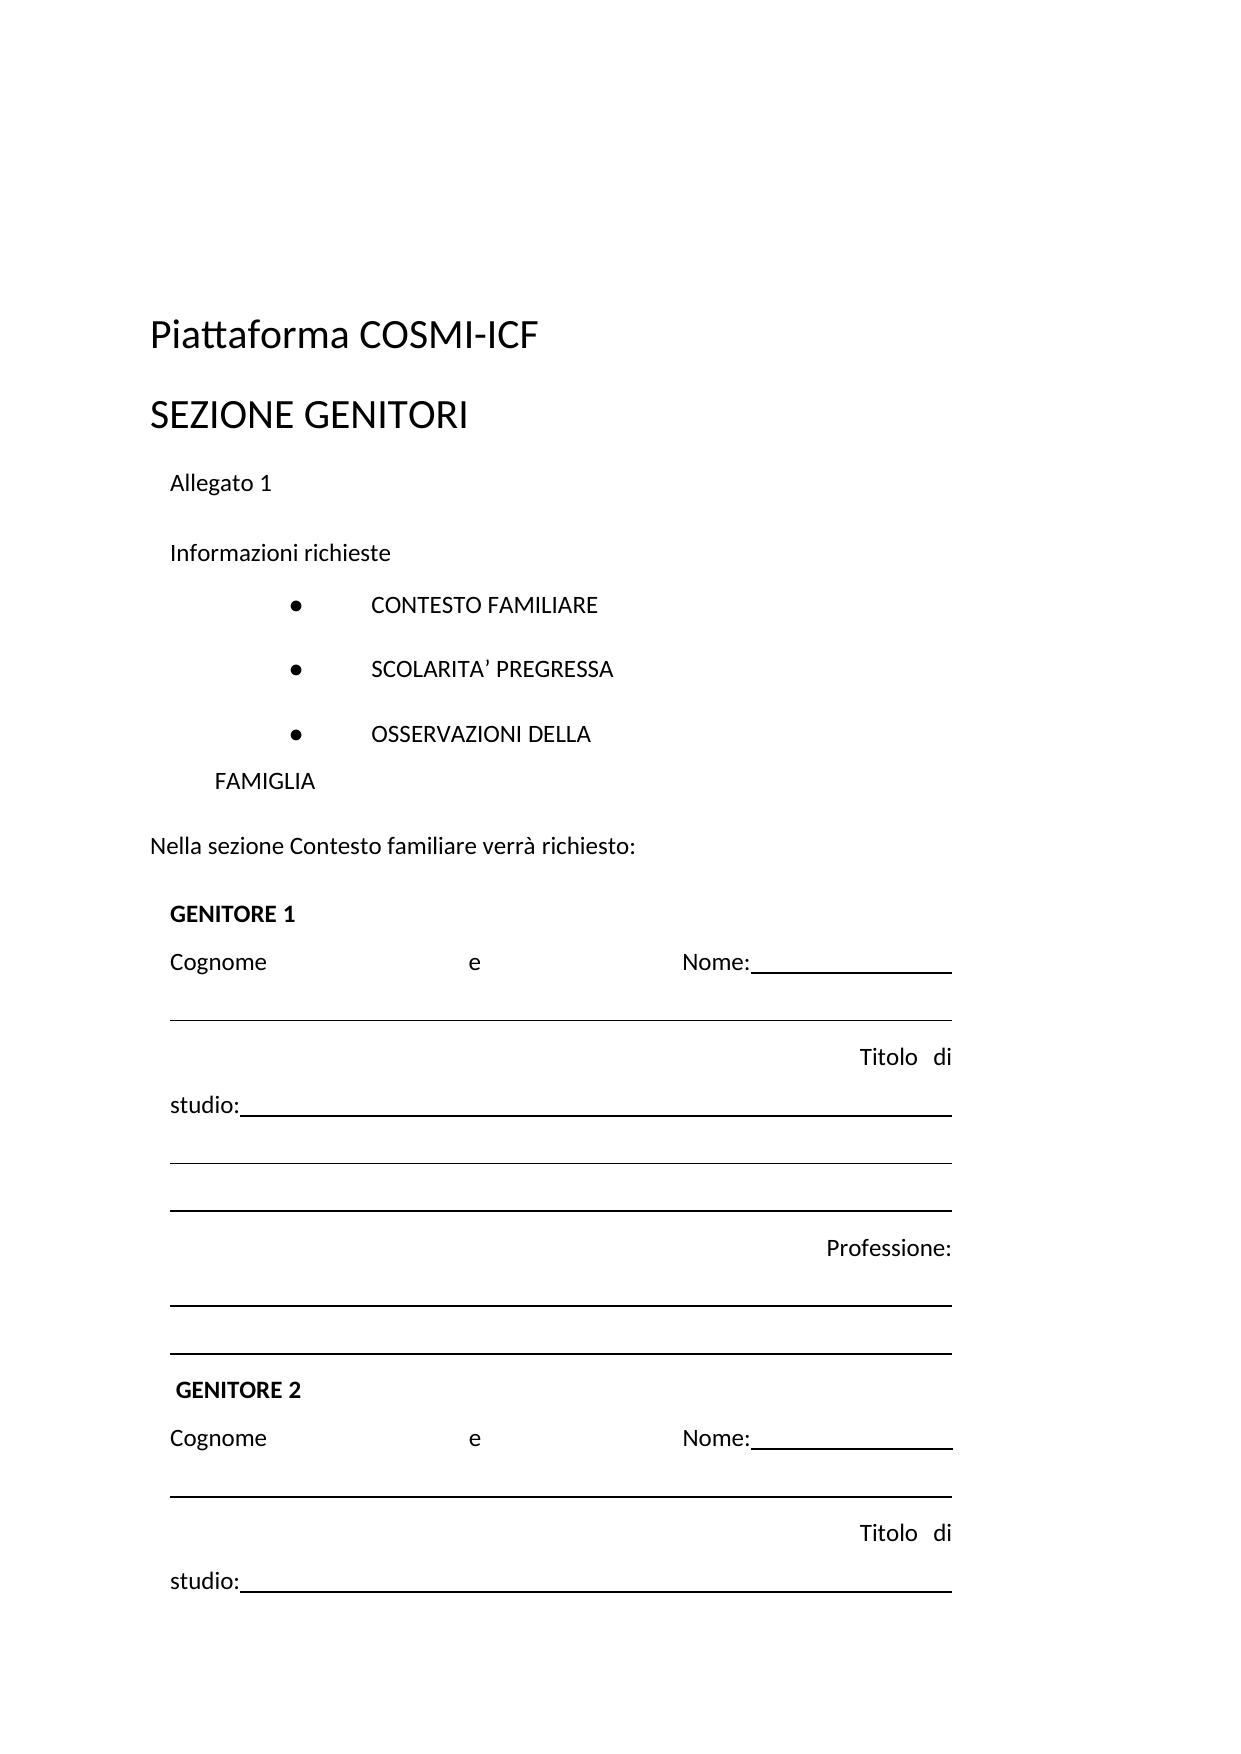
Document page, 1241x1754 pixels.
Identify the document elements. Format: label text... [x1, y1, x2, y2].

text Cognome e Nome: [170, 1422, 952, 1496]
text Nella sezione Contesto familiare verrà richiesto: [150, 830, 679, 861]
list OSSERVAZIONI DELLA FAMIGLIA [214, 718, 679, 796]
text Professione: [170, 1212, 952, 1305]
text Titolo di studio: [170, 1498, 952, 1596]
text Informazioni richieste [170, 537, 1051, 568]
text GENITORE 2 [170, 1355, 952, 1405]
text Piattaforma COSMI-ICF [150, 308, 1090, 359]
text SEZIONE GENITORI [150, 388, 1090, 439]
text [170, 1164, 952, 1210]
text Cognome e Nome: [170, 946, 952, 1020]
list SCOLARITA’ PREGRESSA [214, 653, 679, 684]
text Allegato 1 [170, 467, 1051, 498]
text Titolo di studio: [170, 1021, 952, 1163]
text GENITORE 1 [170, 898, 1090, 929]
text [170, 1307, 952, 1353]
list CONTESTO FAMILIARE [214, 589, 679, 619]
